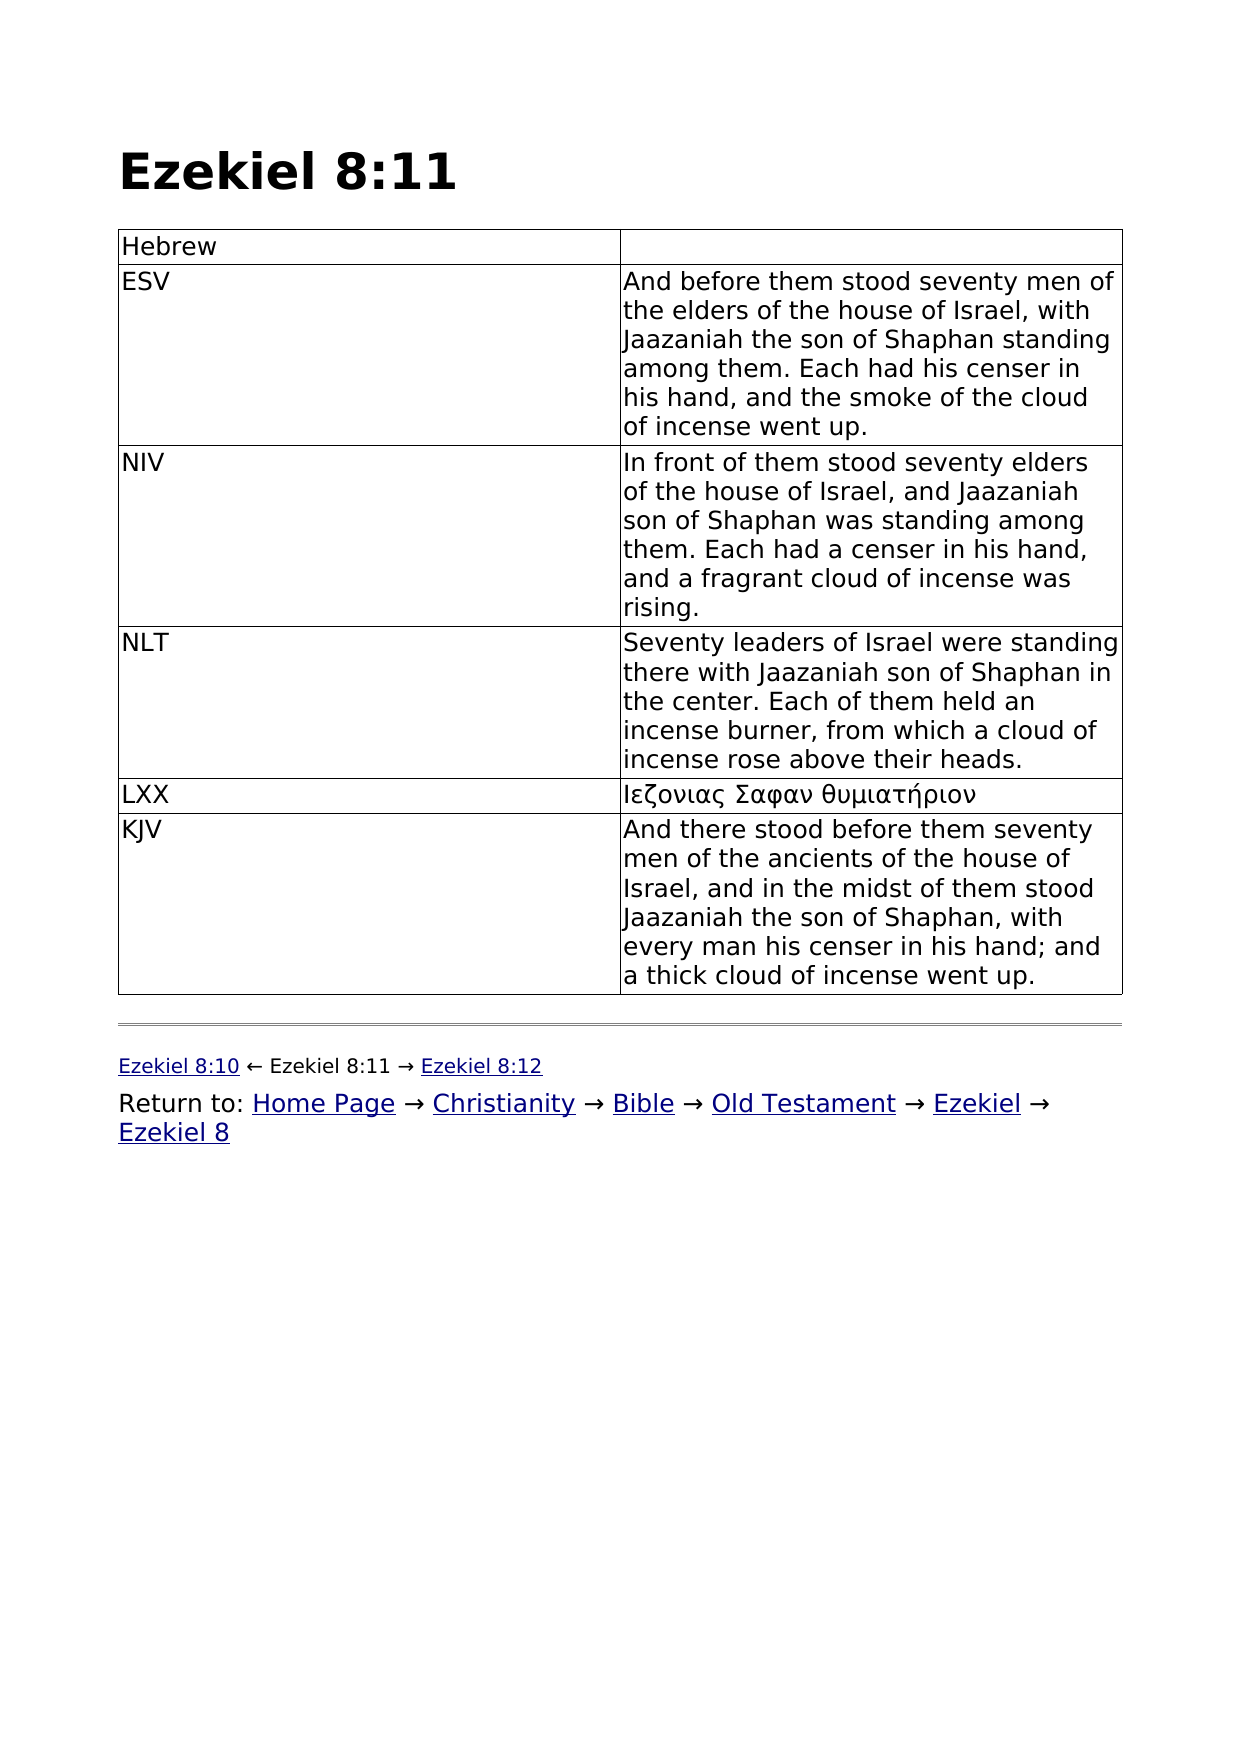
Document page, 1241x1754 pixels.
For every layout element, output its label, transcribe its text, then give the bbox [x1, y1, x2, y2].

table_cell ESV [119, 265, 620, 445]
text Return to: Home Page → Christianity → Bible → Old Testament → Ezekiel → Ezekiel 8 [118, 1089, 1122, 1147]
subtitle Ezekiel 8:11 [118, 143, 1122, 201]
table_cell KJV [119, 814, 620, 993]
table_header Hebrew [119, 230, 620, 264]
table_cell And there stood before them seventy men of the ancients of the house of Israel, and in the midst of them stood Jaazaniah the son of Shaphan, with every man his censer in his hand; and a thick cloud of incense went up. [621, 814, 1122, 993]
table_cell In front of them stood seventy elders of the house of Israel, and Jaazaniah son of Shaphan was standing among them. Each had a censer in his hand, and a fragrant cloud of incense was rising. [621, 446, 1122, 626]
table_cell And before them stood seventy men of the elders of the house of Israel, with Jaazaniah the son of Shaphan standing among them. Each had his censer in his hand, and the smoke of the cloud of incense went up. [621, 265, 1122, 445]
text Ezekiel 8:10 ← Ezekiel 8:11 → Ezekiel 8:12 [118, 1055, 1122, 1089]
table_cell LXX [119, 779, 620, 812]
table_cell Ιεζονιας Σαφαν θυμιατήριον [621, 779, 1122, 812]
table_cell NIV [119, 446, 620, 626]
table_cell NLT [119, 627, 620, 777]
table_cell Seventy leaders of Israel were standing there with Jaazaniah son of Shaphan in the center. Each of them held an incense burner, from which a cloud of incense rose above their heads. [621, 627, 1122, 777]
table_header [621, 230, 1122, 264]
